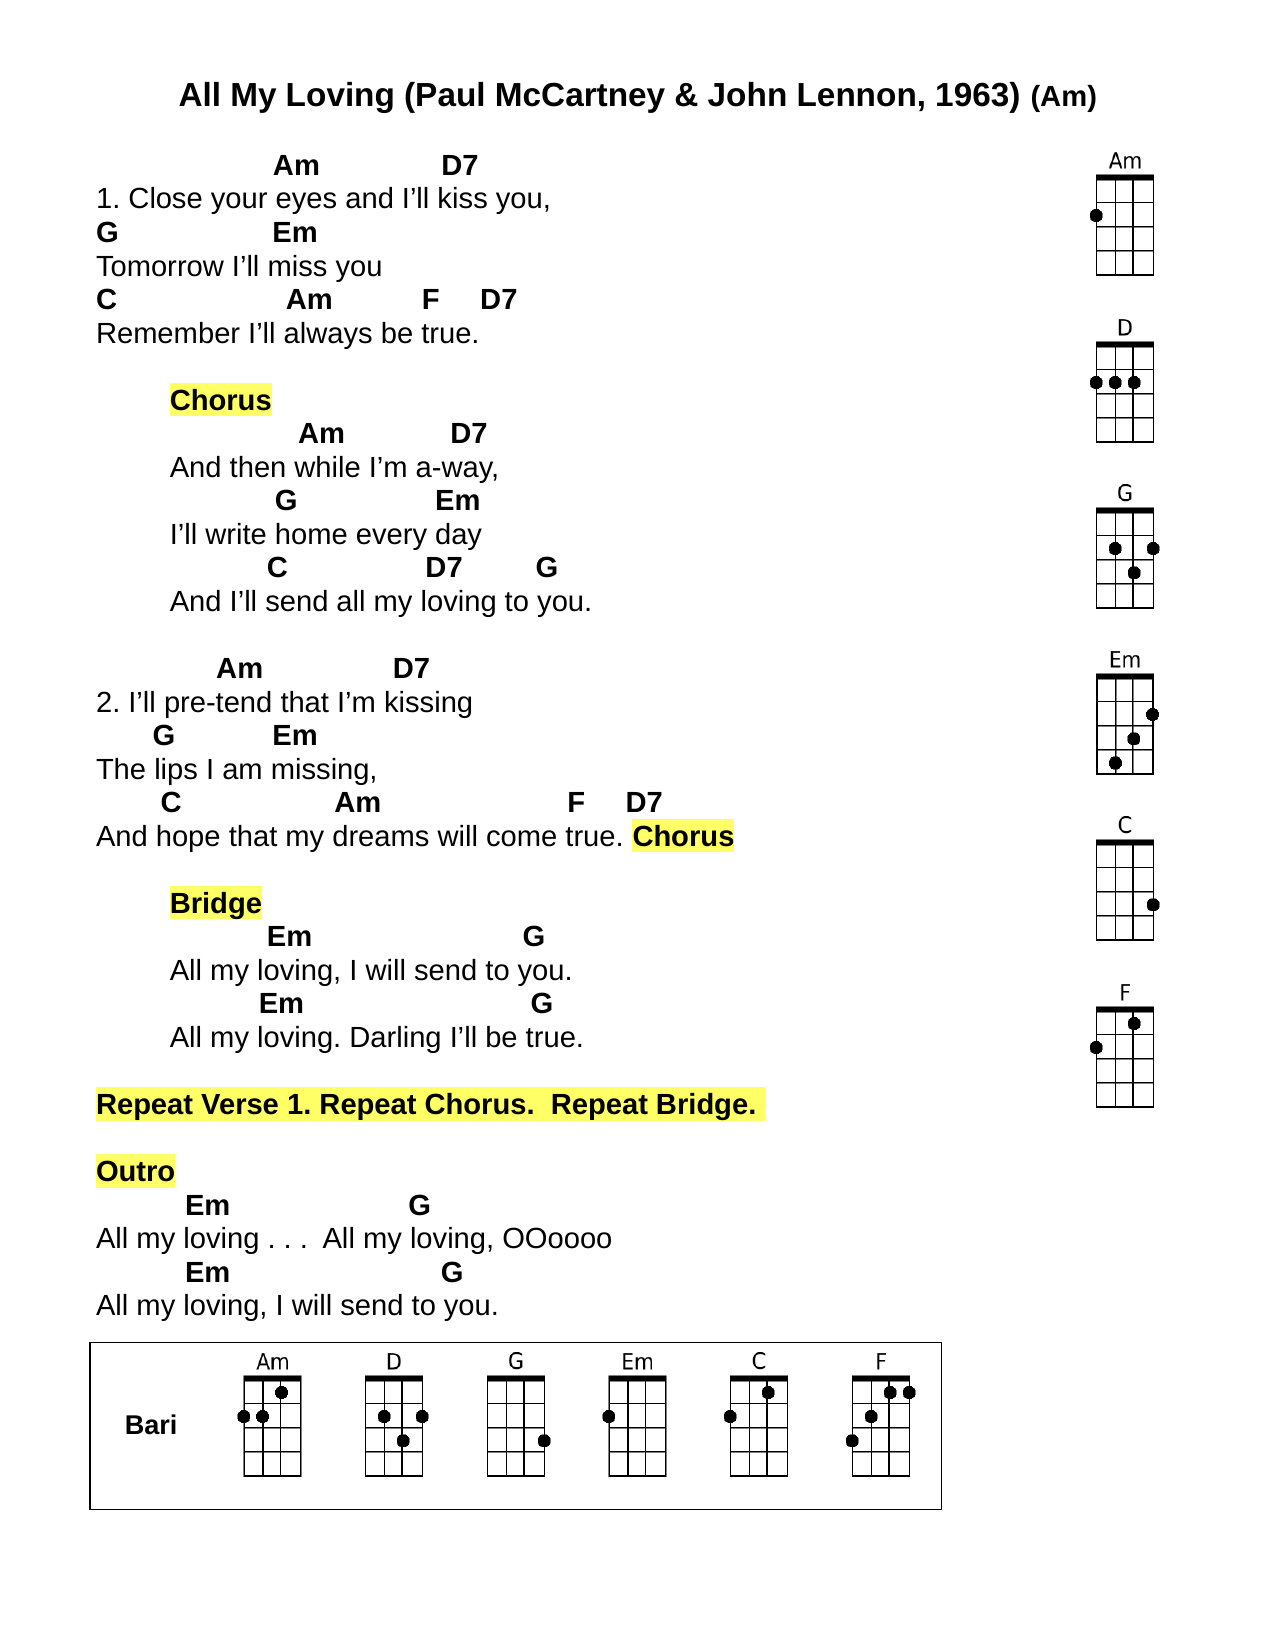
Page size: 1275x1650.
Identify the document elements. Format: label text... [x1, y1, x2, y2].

picture [1068, 314, 1182, 465]
table_cell [212, 1343, 333, 1509]
picture [702, 1348, 816, 1499]
text All My Loving (Paul McCartney & John Lennon, 1963) (Am) [90, 75, 1185, 113]
table_cell [1065, 974, 1185, 1140]
picture [1068, 812, 1182, 963]
table_cell [333, 1343, 455, 1509]
table_cell [942, 1342, 1065, 1509]
table_cell [577, 1343, 698, 1509]
table_cell [1065, 475, 1185, 641]
table_cell [455, 1343, 577, 1509]
table_cell [1065, 1140, 1185, 1342]
table_cell [1065, 641, 1185, 807]
picture [582, 1348, 693, 1499]
table_cell [820, 1343, 941, 1509]
table_header [1065, 142, 1185, 308]
picture [337, 1348, 451, 1499]
picture [1069, 646, 1181, 797]
table_cell [698, 1343, 820, 1509]
picture [1068, 480, 1182, 631]
table_cell [1065, 309, 1185, 475]
picture [216, 1348, 329, 1499]
picture [459, 1348, 573, 1499]
picture [1068, 979, 1182, 1130]
table_cell Bari [91, 1343, 212, 1509]
table_header Am D7 1. Close your eyes and I’ll kiss you, G Em Tomorrow I’ll miss you C Am F D7 Remember I’ll always be true. Chorus Am D7 And then while I’m a-way, G Em I’ll write home every day C D7 G And I’ll send all my loving to you. Am D7 2. I’ll pre-tend that I’m kissing G Em The lips I am missing, C Am F D7 And hope that my dreams will come true. Chorus Bridge Em G All my loving, I will send to you. Em G All my loving. Darling I’ll be true. Repeat Verse 1. Repeat Chorus. Repeat Bridge. Outro Em G All my loving . . . All my loving, OOoooo Em G All my loving, I will send to you. [90, 142, 1065, 1342]
table_cell [1065, 1342, 1185, 1509]
picture [824, 1348, 938, 1499]
table_cell [1065, 807, 1185, 973]
picture [1068, 147, 1182, 298]
